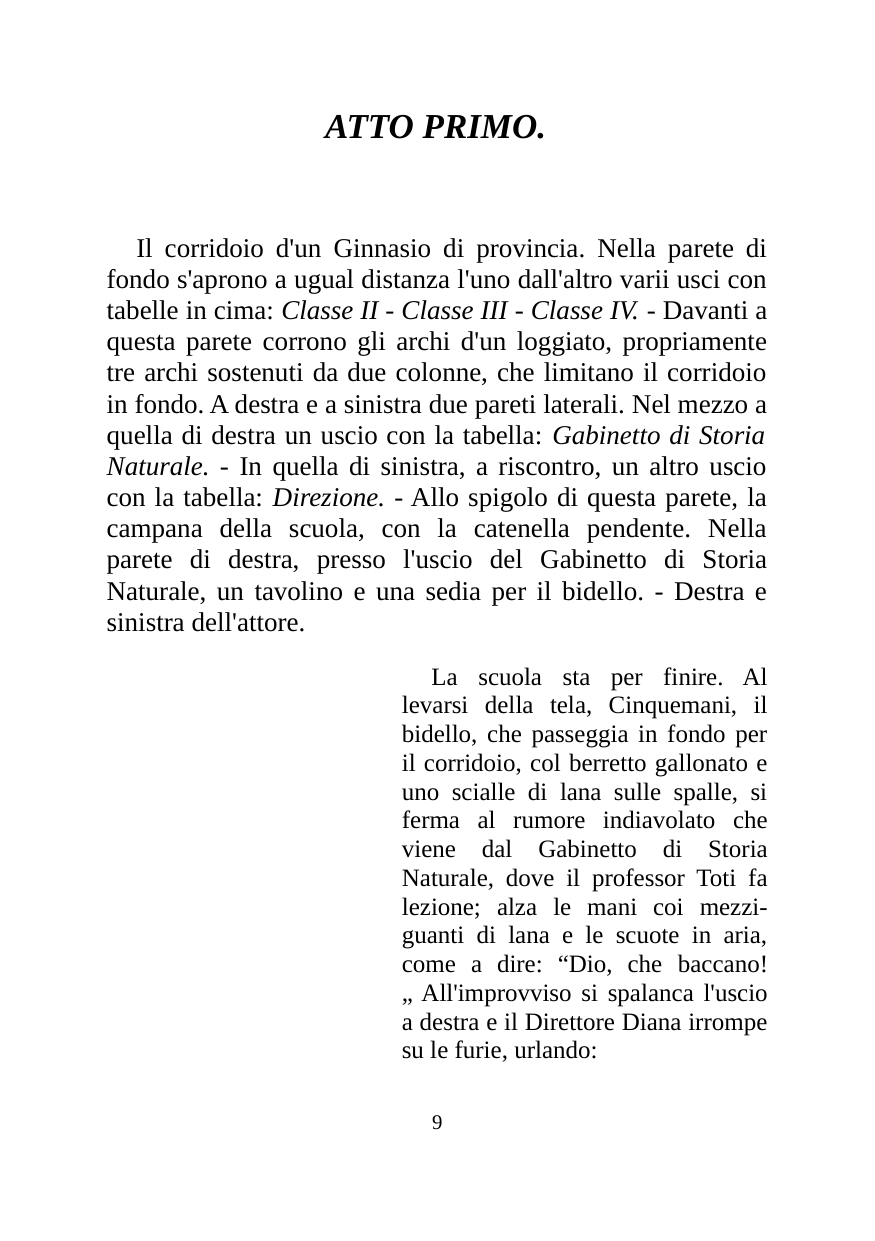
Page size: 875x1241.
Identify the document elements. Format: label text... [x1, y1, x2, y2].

text La scuola sta per finire. Al levarsi della tela, Cinquemani, il bidello, che passeggia in fondo per il corridoio, col berretto gallonato e uno scialle di lana sulle spalle, si ferma al rumore indiavolato che viene dal Gabinetto di Storia Naturale, dove il professor Toti fa lezione; alza le mani coi mezzi-guanti di lana e le scuote in aria, come a dire: “Dio, che baccano!„ All'improvviso si spalanca l'uscio a destra e il Direttore Diana irrompe su le furie, urlando: [402, 662, 768, 1064]
text Il corridoio d'un Ginnasio di provincia. Nella parete di fondo s'aprono a ugual distanza l'uno dall'altro varii usci con tabelle in cima: Classe II - Classe III - Classe IV. - Davanti a questa parete corrono gli archi d'un loggiato, propriamente tre archi sostenuti da due colonne, che limitano il corridoio in fondo. A destra e a sinistra due pareti laterali. Nel mezzo a quella di destra un uscio con la tabella: Gabinetto di Storia Naturale. - In quella di sinistra, a riscontro, un altro uscio con la tabella: Direzione. - Allo spigolo di questa parete, la campana della scuola, con la catenella pendente. Nella parete di destra, presso l'uscio del Gabinetto di Storia Naturale, un tavolino e una sedia per il bidello. - Destra e sinistra dell'attore. [106, 232, 768, 637]
subtitle ATTO PRIMO. [106, 106, 768, 147]
